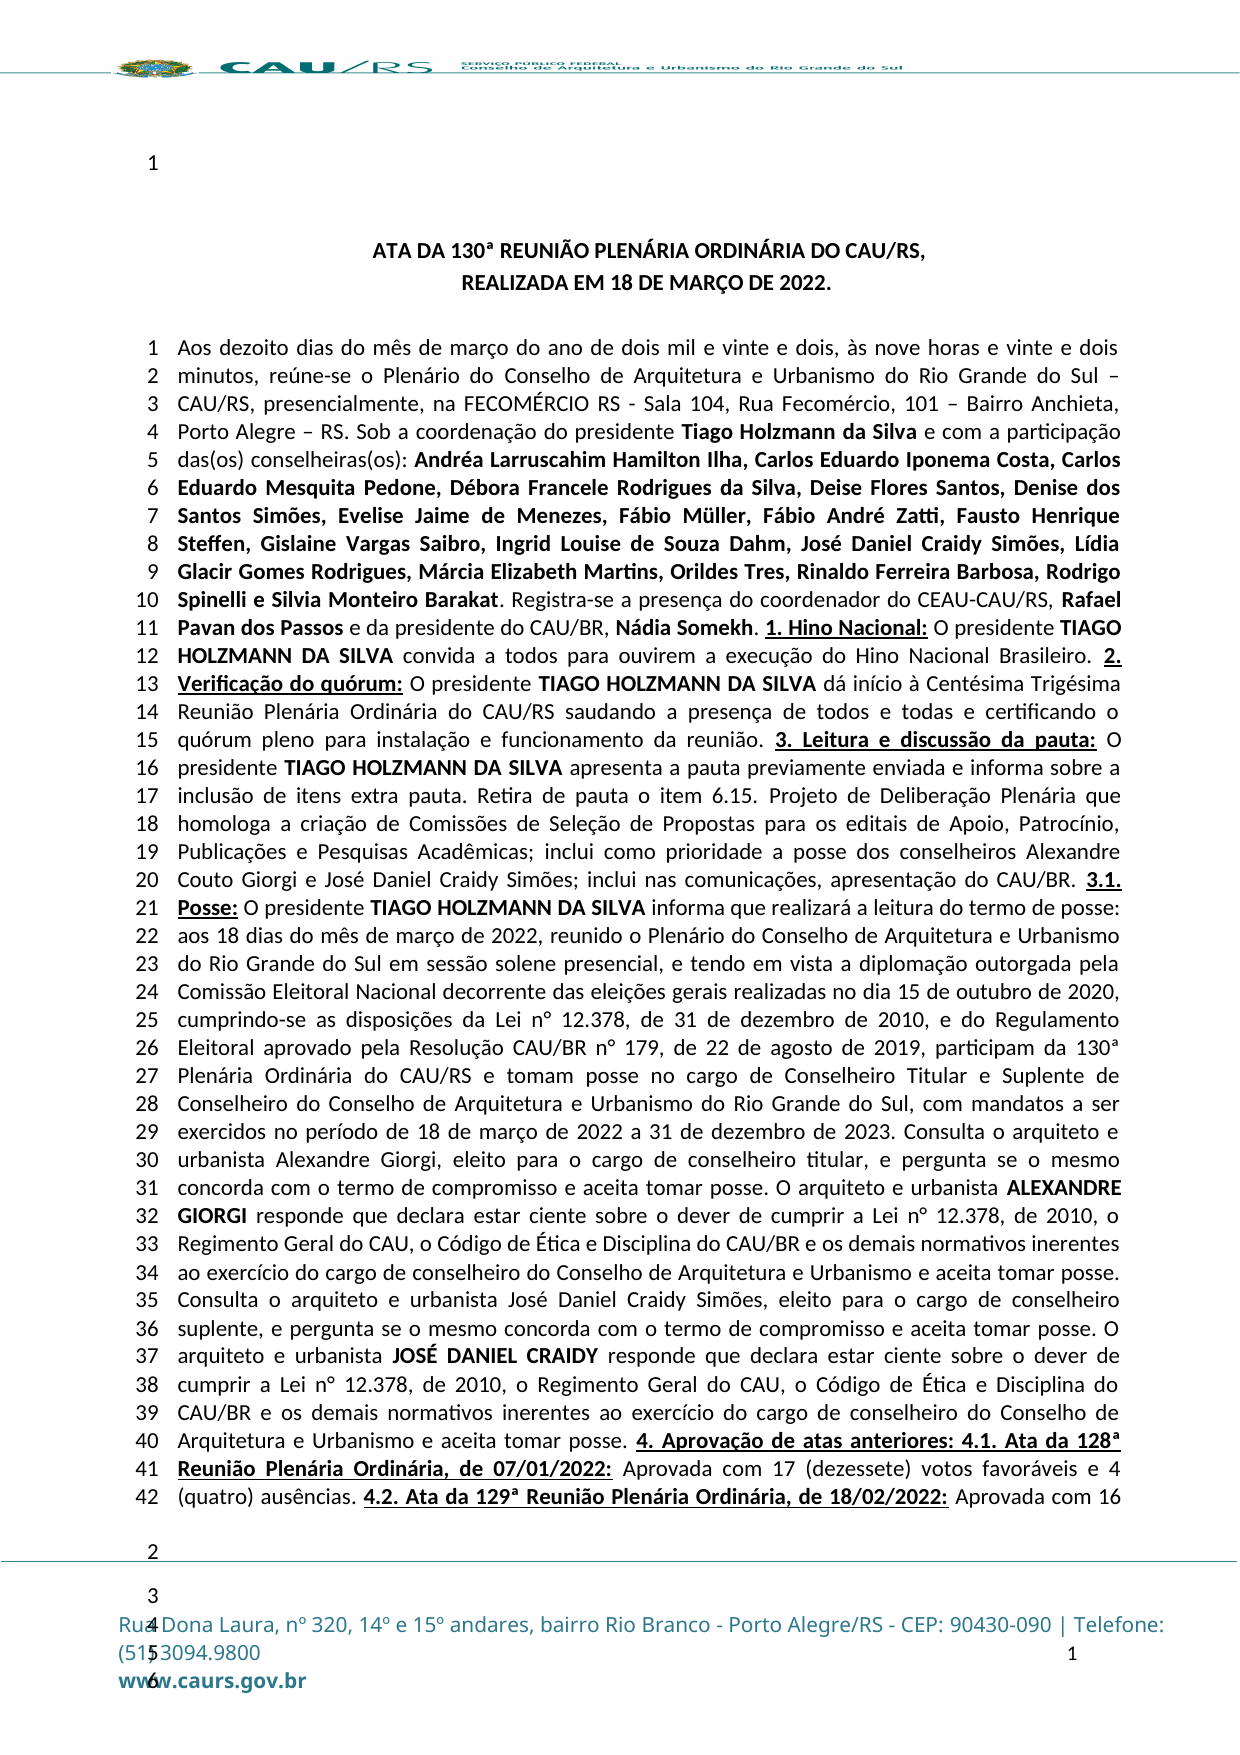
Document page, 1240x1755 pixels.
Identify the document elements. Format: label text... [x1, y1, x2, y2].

text ATA DA 130ª REUNIÃO PLENÁRIA ORDINÁRIA DO CAU/RS, [177, 236, 1121, 264]
text REALIZADA EM 18 DE MARÇO DE 2022. [177, 268, 1121, 297]
text Aos dezoito dias do mês de março do ano de dois mil e vinte e dois, às nove horas e vinte e dois minutos, reúne-se o Plenário do Conselho de Arquitetura e Urbanismo do Rio Grande do Sul – CAU/RS, presencialmente, na FECOMÉRCIO RS - Sala 104, Rua Fecomércio, 101 – Bairro Anchieta, Porto Alegre – RS. Sob a coordenação do presidente Tiago Holzmann da Silva e com a participação das(os) conselheiras(os): Andréa Larruscahim Hamilton Ilha, Carlos Eduardo Iponema Costa, Carlos Eduardo Mesquita Pedone, Débora Francele Rodrigues da Silva, Deise Flores Santos, Denise dos Santos Simões, Evelise Jaime de Menezes, Fábio Müller, Fábio André Zatti, Fausto Henrique Steffen, Gislaine Vargas Saibro, Ingrid Louise de Souza Dahm, José Daniel Craidy Simões, Lídia Glacir Gomes Rodrigues, Márcia Elizabeth Martins, Orildes Tres, Rinaldo Ferreira Barbosa, Rodrigo Spinelli e Silvia Monteiro Barakat. Registra-se a presença do coordenador do CEAU-CAU/RS, Rafael Pavan dos Passos e da presidente do CAU/BR, Nádia Somekh. 1. Hino Nacional: O presidente TIAGO HOLZMANN DA SILVA convida a todos para ouvirem a execução do Hino Nacional Brasileiro. 2. Verificação do quórum: O presidente TIAGO HOLZMANN DA SILVA dá início à Centésima Trigésima Reunião Plenária Ordinária do CAU/RS saudando a presença de todos e todas e certificando o quórum pleno para instalação e funcionamento da reunião. 3. Leitura e discussão da pauta: O presidente TIAGO HOLZMANN DA SILVA apresenta a pauta previamente enviada e informa sobre a inclusão de itens extra pauta. Retira de pauta o item 6.15. Projeto de Deliberação Plenária que homologa a criação de Comissões de Seleção de Propostas para os editais de Apoio, Patrocínio, Publicações e Pesquisas Acadêmicas; inclui como prioridade a posse dos conselheiros Alexandre Couto Giorgi e José Daniel Craidy Simões; inclui nas comunicações, apresentação do CAU/BR. 3.1. Posse: O presidente TIAGO HOLZMANN DA SILVA informa que realizará a leitura do termo de posse: aos 18 dias do mês de março de 2022, reunido o Plenário do Conselho de Arquitetura e Urbanismo do Rio Grande do Sul em sessão solene presencial, e tendo em vista a diplomação outorgada pela Comissão Eleitoral Nacional decorrente das eleições gerais realizadas no dia 15 de outubro de 2020, cumprindo-se as disposições da Lei n° 12.378, de 31 de dezembro de 2010, e do Regulamento Eleitoral aprovado pela Resolução CAU/BR n° 179, de 22 de agosto de 2019, participam da 130ª Plenária Ordinária do CAU/RS e tomam posse no cargo de Conselheiro Titular e Suplente de Conselheiro do Conselho de Arquitetura e Urbanismo do Rio Grande do Sul, com mandatos a ser exercidos no período de 18 de março de 2022 a 31 de dezembro de 2023. Consulta o arquiteto e urbanista Alexandre Giorgi, eleito para o cargo de conselheiro titular, e pergunta se o mesmo concorda com o termo de compromisso e aceita tomar posse. O arquiteto e urbanista ALEXANDRE GIORGI responde que declara estar ciente sobre o dever de cumprir a Lei n° 12.378, de 2010, o Regimento Geral do CAU, o Código de Ética e Disciplina do CAU/BR e os demais normativos inerentes ao exercício do cargo de conselheiro do Conselho de Arquitetura e Urbanismo e aceita tomar posse. Consulta o arquiteto e urbanista José Daniel Craidy Simões, eleito para o cargo de conselheiro suplente, e pergunta se o mesmo concorda com o termo de compromisso e aceita tomar posse. O arquiteto e urbanista JOSÉ DANIEL CRAIDY responde que declara estar ciente sobre o dever de cumprir a Lei n° 12.378, de 2010, o Regimento Geral do CAU, o Código de Ética e Disciplina do CAU/BR e os demais normativos inerentes ao exercício do cargo de conselheiro do Conselho de Arquitetura e Urbanismo e aceita tomar posse. 4. Aprovação de atas anteriores: 4.1. Ata da 128ª Reunião Plenária Ordinária, de 07/01/2022: Aprovada com 17 (dezessete) votos favoráveis e 4 (quatro) ausências. 4.2. Ata da 129ª Reunião Plenária Ordinária, de 18/02/2022: Aprovada com 16 [177, 333, 1121, 1511]
